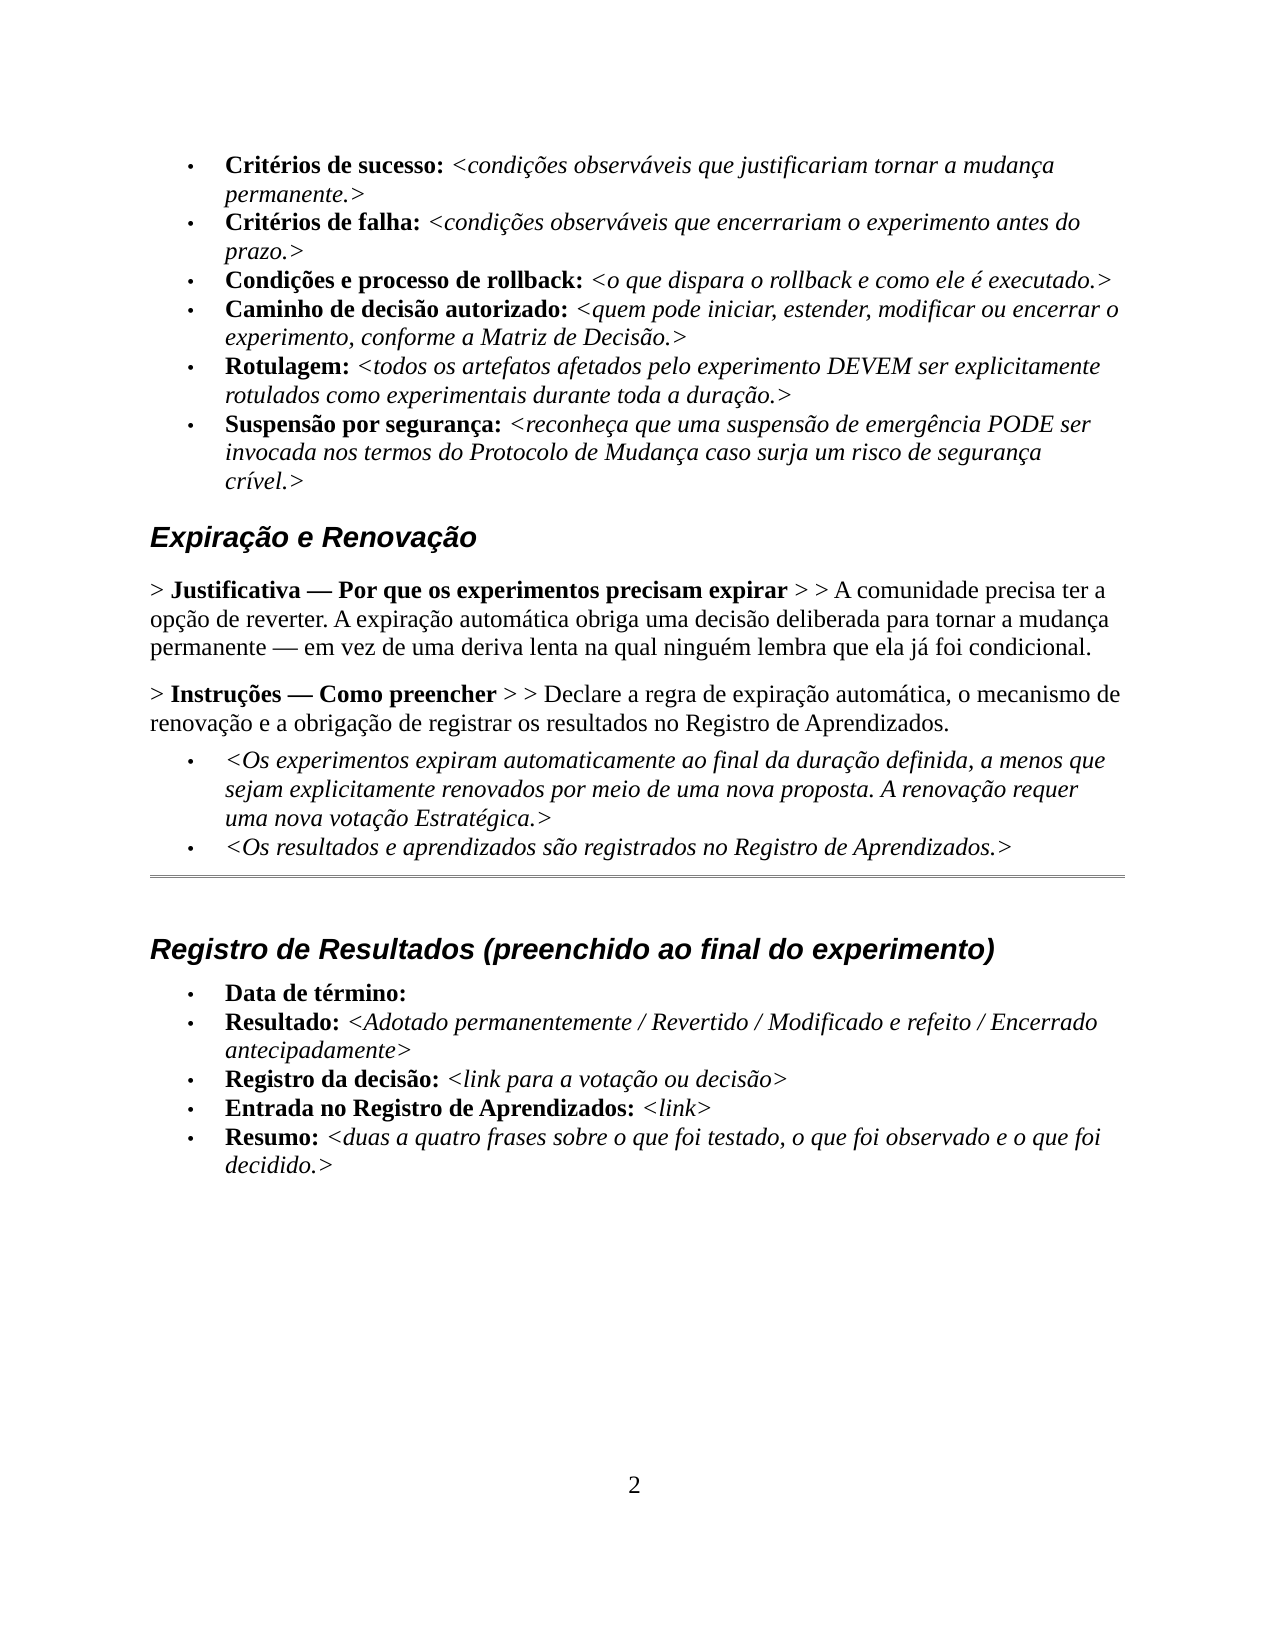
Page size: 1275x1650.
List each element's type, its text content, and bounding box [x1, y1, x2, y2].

list Condições e processo de rollback: <o que dispara o rollback e como ele é executado.> [187, 265, 1125, 294]
text > Justificativa — Por que os experimentos precisam expirar > > A comunidade precisa ter a opção de reverter. A expiração automática obriga uma decisão deliberada para tornar a mudança permanente — em vez de uma deriva lenta na qual ninguém lembra que ela já foi condicional. [150, 575, 1125, 661]
subtitle Registro de Resultados (preenchido ao final do experimento) [150, 932, 1125, 965]
list Suspensão por segurança: <reconheça que uma suspensão de emergência PODE ser invocada nos termos do Protocolo de Mudança caso surja um risco de segurança crível.> [187, 409, 1125, 495]
list Rotulagem: <todos os artefatos afetados pelo experimento DEVEM ser explicitamente rotulados como experimentais durante toda a duração.> [187, 351, 1125, 409]
list Registro da decisão: <link para a votação ou decisão> [187, 1064, 1125, 1093]
subtitle Expiração e Renovação [150, 520, 1125, 553]
list Resumo: <duas a quatro frases sobre o que foi testado, o que foi observado e o que foi decidido.> [187, 1122, 1125, 1179]
list Entrada no Registro de Aprendizados: <link> [187, 1093, 1125, 1122]
text > Instruções — Como preencher > > Declare a regra de expiração automática, o mecanismo de renovação e a obrigação de registrar os resultados no Registro de Aprendizados. [150, 679, 1125, 737]
list <Os experimentos expiram automaticamente ao final da duração definida, a menos que sejam explicitamente renovados por meio de uma nova proposta. A renovação requer uma nova votação Estratégica.> [187, 746, 1125, 832]
list <Os resultados e aprendizados são registrados no Registro de Aprendizados.> [187, 832, 1125, 861]
list Data de término: [187, 978, 1125, 1007]
list Caminho de decisão autorizado: <quem pode iniciar, estender, modificar ou encerrar o experimento, conforme a Matriz de Decisão.> [187, 294, 1125, 351]
list Critérios de falha: <condições observáveis que encerrariam o experimento antes do prazo.> [187, 207, 1125, 265]
list Critérios de sucesso: <condições observáveis que justificariam tornar a mudança permanente.> [187, 150, 1125, 207]
list Resultado: <Adotado permanentemente / Revertido / Modificado e refeito / Encerrado antecipadamente> [187, 1007, 1125, 1064]
